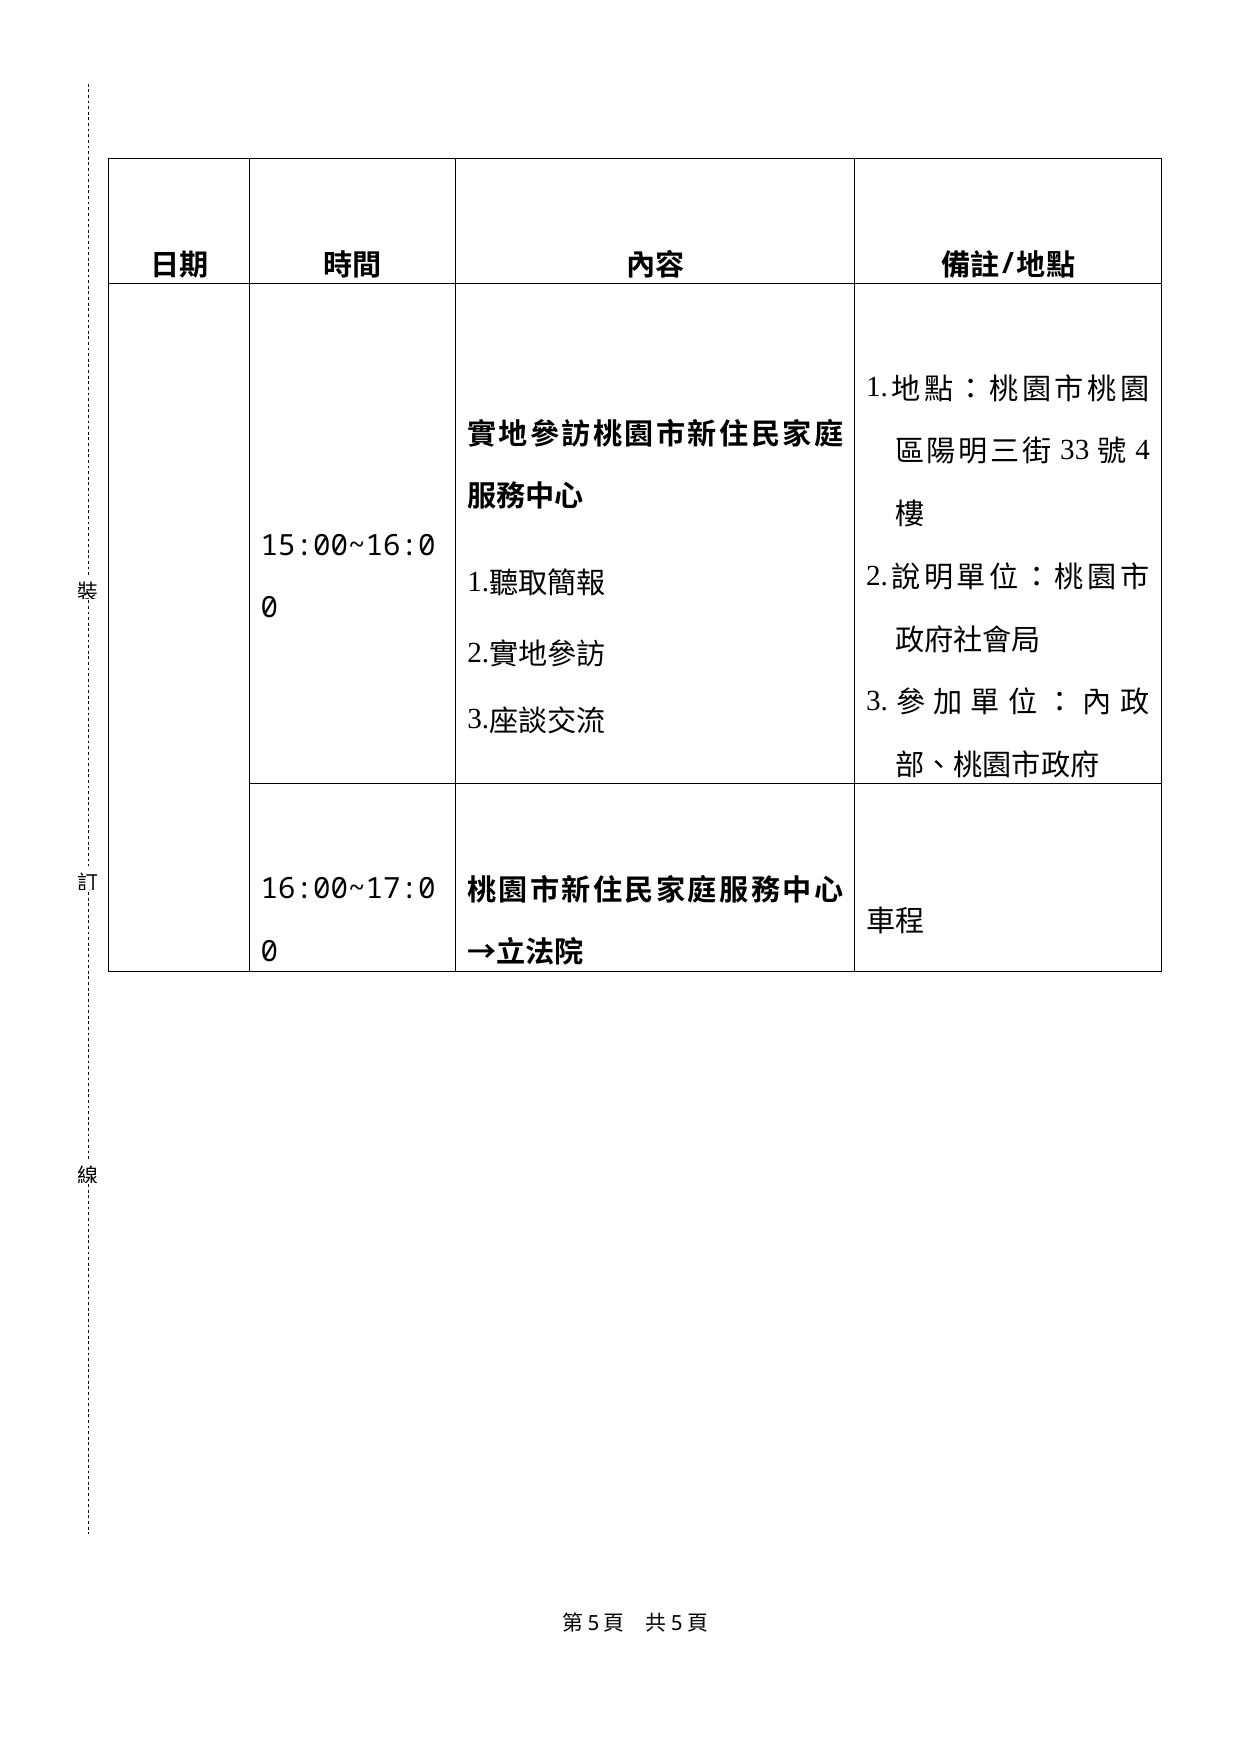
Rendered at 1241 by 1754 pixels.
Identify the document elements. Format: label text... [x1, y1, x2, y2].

table_header 內容 [456, 159, 854, 283]
table_header 備註/地點 [855, 159, 1161, 283]
table_cell 車程 [855, 784, 1161, 971]
table_cell [109, 284, 249, 971]
table_cell 實地參訪桃園市新住民家庭服務中心 1.聽取簡報 2.實地參訪 3.座談交流 [456, 284, 854, 783]
table_cell 16:00~17:00 [250, 784, 455, 971]
table_cell 桃園市新住民家庭服務中心→立法院 [456, 784, 854, 971]
table_header 日期 [109, 159, 249, 283]
table_cell 15:00~16:00 [250, 284, 455, 783]
table_cell 1.地點：桃園市桃園區陽明三街33號4樓 2.說明單位：桃園市政府社會局 3.參加單位：內政部、桃園市政府 [855, 284, 1161, 783]
table_header 時間 [250, 159, 455, 283]
